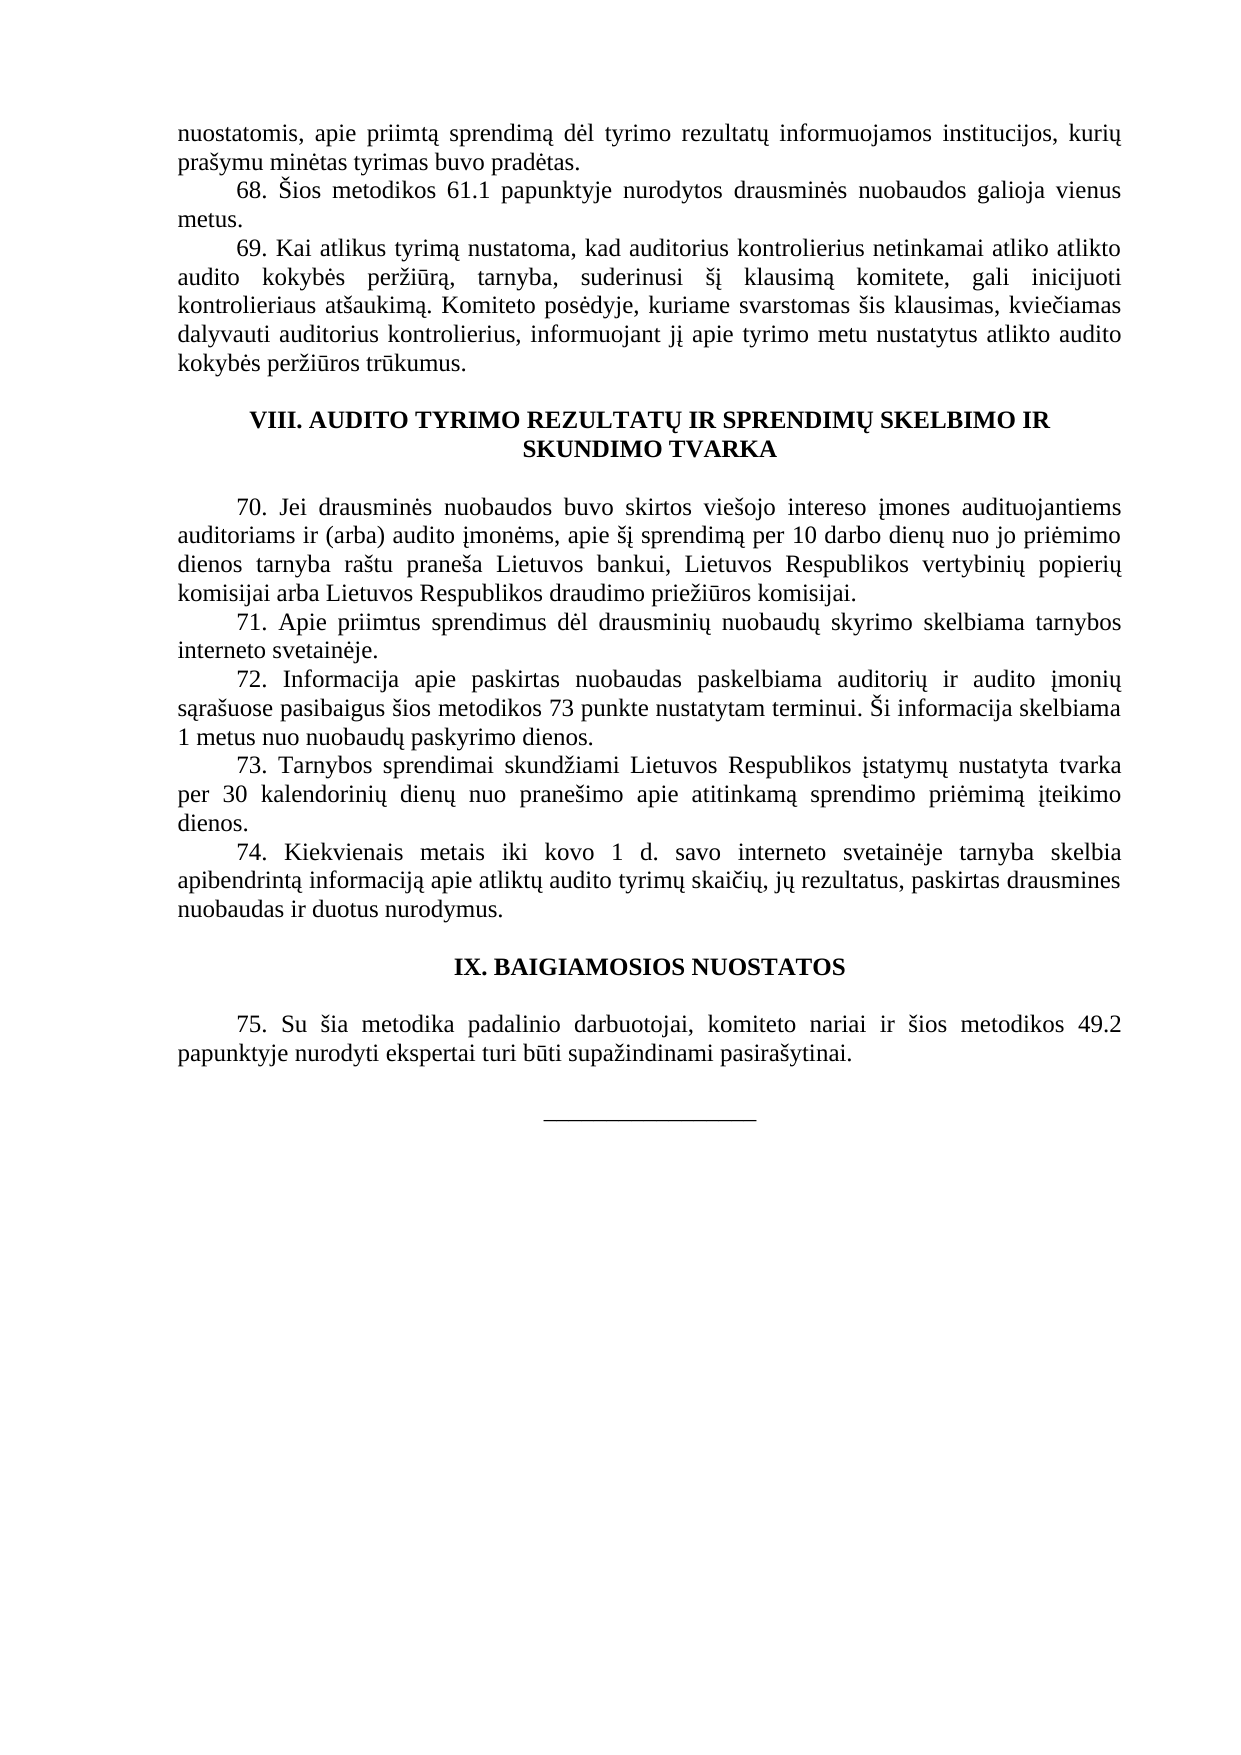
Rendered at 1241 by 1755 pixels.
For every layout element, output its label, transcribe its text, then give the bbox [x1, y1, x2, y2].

text 69. Kai atlikus tyrimą nustatoma, kad auditorius kontrolierius netinkamai atliko atlikto audito kokybės peržiūrą, tarnyba, suderinusi šį klausimą komitete, gali inicijuoti kontrolieriaus atšaukimą. Komiteto posėdyje, kuriame svarstomas šis klausimas, kviečiamas dalyvauti auditorius kontrolierius, informuojant jį apie tyrimo metu nustatytus atlikto audito kokybės peržiūros trūkumus. [177, 233, 1122, 377]
text IX. BAIGIAMOSIOS NUOSTATOS [177, 952, 1122, 981]
text nuostatomis, apie priimtą sprendimą dėl tyrimo rezultatų informuojamos institucijos, kurių prašymu minėtas tyrimas buvo pradėtas. [177, 118, 1122, 176]
text 72. Informacija apie paskirtas nuobaudas paskelbiama auditorių ir audito įmonių sąrašuose pasibaigus šios metodikos 73 punkte nustatytam terminui. Ši informacija skelbiama 1 metus nuo nuobaudų paskyrimo dienos. [177, 664, 1122, 751]
text 74. Kiekvienais metais iki kovo 1 d. savo interneto svetainėje tarnyba skelbia apibendrintą informaciją apie atliktų audito tyrimų skaičių, jų rezultatus, paskirtas drausmines nuobaudas ir duotus nurodymus. [177, 837, 1122, 923]
text _________________ [177, 1096, 1122, 1124]
text 71. Apie priimtus sprendimus dėl drausminių nuobaudų skyrimo skelbiama tarnybos interneto svetainėje. [177, 607, 1122, 664]
text VIII. AUDITO TYRIMO REZULTATŲ IR SPRENDIMŲ SKELBIMO IR SKUNDIMO TVARKA [177, 406, 1122, 463]
text 68. Šios metodikos 61.1 papunktyje nurodytos drausminės nuobaudos galioja vienus metus. [177, 176, 1122, 233]
text 75. Su šia metodika padalinio darbuotojai, komiteto nariai ir šios metodikos 49.2 papunktyje nurodyti ekspertai turi būti supažindinami pasirašytinai. [177, 1009, 1122, 1067]
text 73. Tarnybos sprendimai skundžiami Lietuvos Respublikos įstatymų nustatyta tvarka per 30 kalendorinių dienų nuo pranešimo apie atitinkamą sprendimo priėmimą įteikimo dienos. [177, 751, 1122, 837]
text 70. Jei drausminės nuobaudos buvo skirtos viešojo intereso įmones audituojantiems auditoriams ir (arba) audito įmonėms, apie šį sprendimą per 10 darbo dienų nuo jo priėmimo dienos tarnyba raštu praneša Lietuvos bankui, Lietuvos Respublikos vertybinių popierių komisijai arba Lietuvos Respublikos draudimo priežiūros komisijai. [177, 492, 1122, 607]
